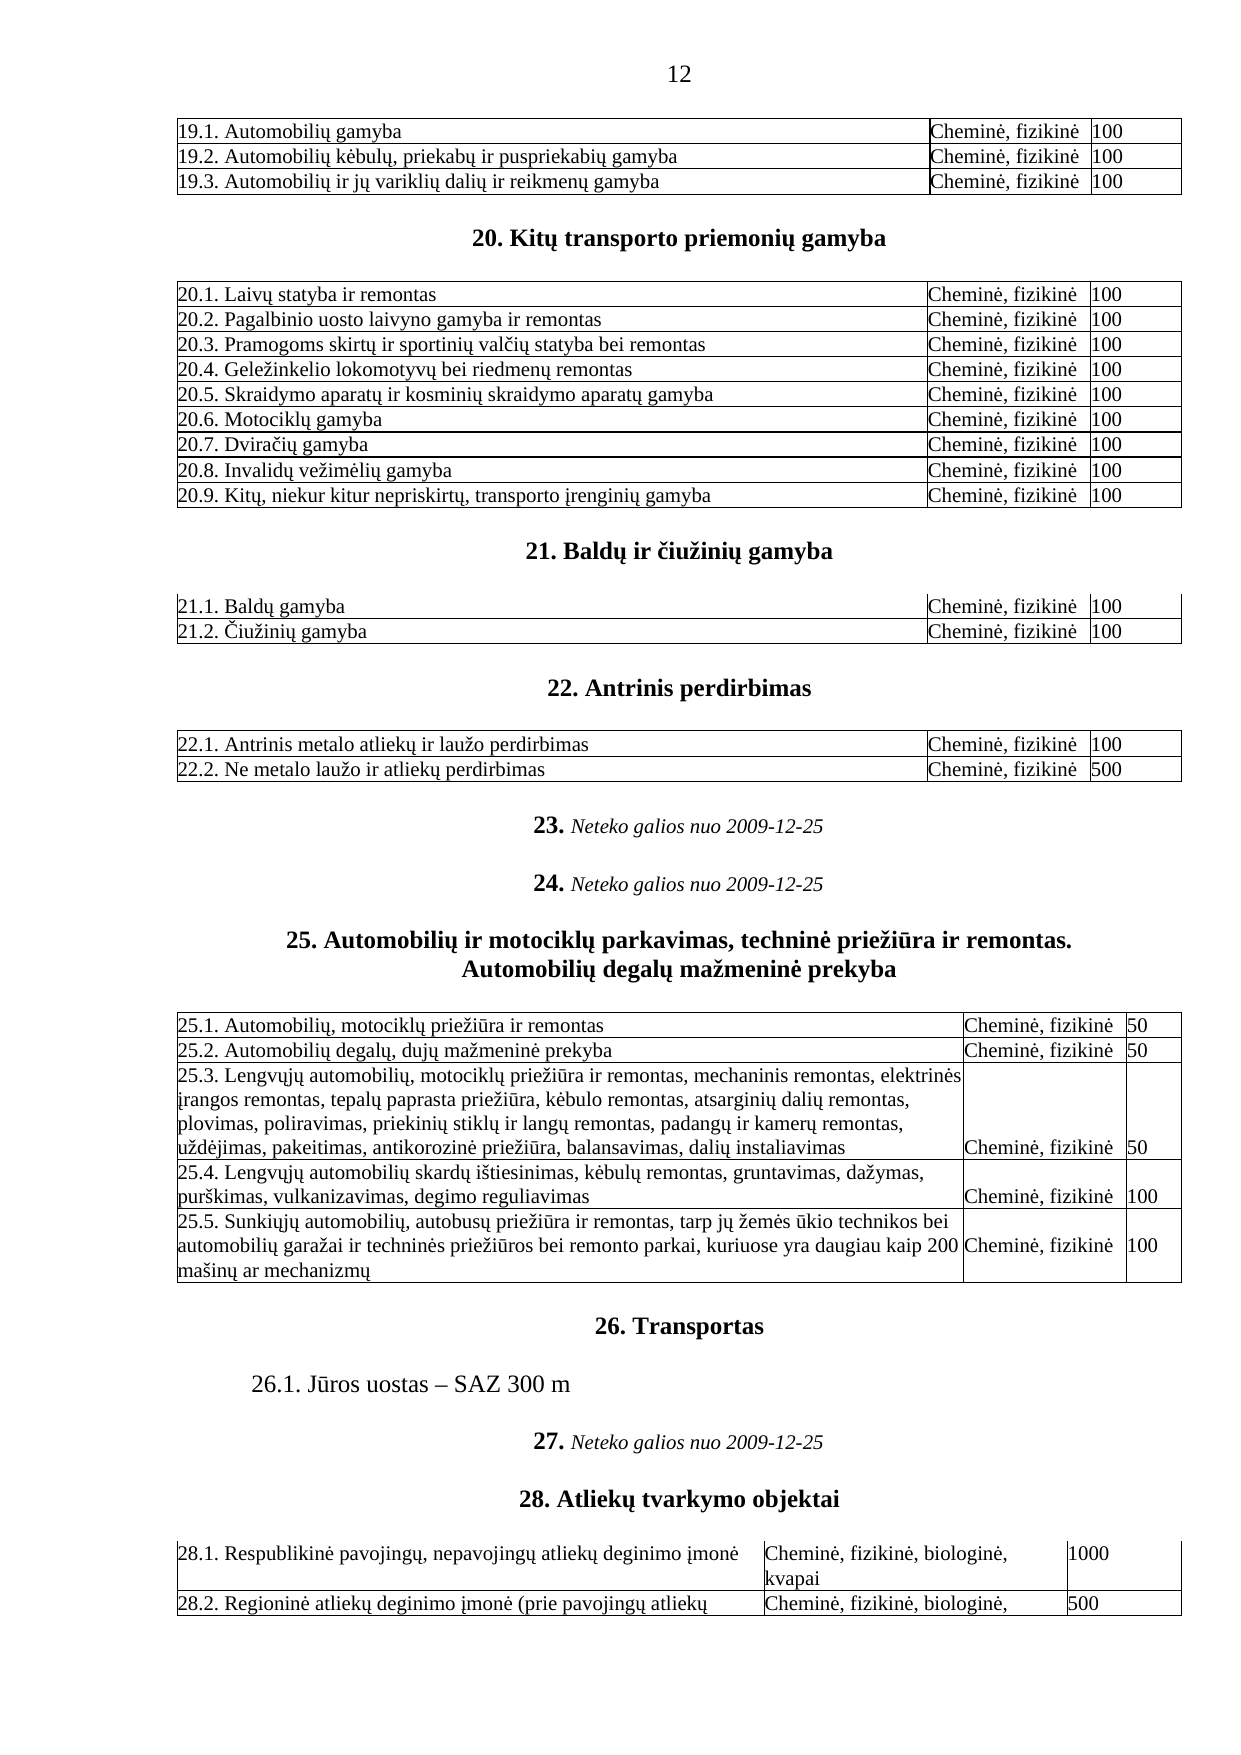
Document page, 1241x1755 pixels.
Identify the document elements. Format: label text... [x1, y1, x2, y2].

table_cell 100 [1091, 382, 1181, 406]
table_cell Cheminė, fizikinė [928, 307, 1090, 331]
table_cell 100 [1091, 433, 1181, 456]
table_cell 20.8. Invalidų vežimėlių gamyba [178, 458, 927, 482]
table_cell Cheminė, fizikinė [931, 144, 1091, 168]
table_cell 100 [1091, 407, 1181, 431]
table_header 25.1. Automobilių, motociklų priežiūra ir remontas [178, 1013, 963, 1037]
table_cell 25.5. Sunkiųjų automobilių, autobusų priežiūra ir remontas, tarp jų žemės ūkio technikos bei automobilių garažai ir techninės priežiūros bei remonto parkai, kuriuose yra daugiau kaip 200 mašinų ar mechanizmų [178, 1209, 963, 1282]
table_cell 20.5. Skraidymo aparatų ir kosminių skraidymo aparatų gamyba [178, 382, 927, 406]
table_cell 100 [1091, 458, 1181, 482]
table_cell Cheminė, fizikinė [928, 483, 1090, 507]
table_cell 20.9. Kitų, niekur kitur nepriskirtų, transporto įrenginių gamyba [178, 483, 927, 507]
text 24. Neteko galios nuo 2009-12-25 [177, 868, 1181, 897]
table_cell 100 [1091, 307, 1181, 331]
table_cell Cheminė, fizikinė [964, 1209, 1126, 1282]
table_header Cheminė, fizikinė [928, 731, 1090, 756]
table_header 100 [1091, 594, 1181, 618]
table_header 21.1. Baldų gamyba [178, 594, 927, 618]
table_cell Cheminė, fizikinė [928, 407, 1090, 431]
table_cell 25.4. Lengvųjų automobilių skardų ištiesinimas, kėbulų remontas, gruntavimas, dažymas, purškimas, vulkanizavimas, degimo reguliavimas [178, 1160, 963, 1208]
table_cell 50 [1127, 1063, 1181, 1159]
table_cell Cheminė, fizikinė [928, 433, 1090, 456]
table_cell 25.3. Lengvųjų automobilių, motociklų priežiūra ir remontas, mechaninis remontas, elektrinės įrangos remontas, tepalų paprasta priežiūra, kėbulo remontas, atsarginių dalių remontas, plovimas, poliravimas, priekinių stiklų ir langų remontas, padangų ir kamerų remontas, uždėjimas, pakeitimas, antikorozinė priežiūra, balansavimas, dalių instaliavimas [178, 1063, 963, 1159]
table_header Cheminė, fizikinė, biologinė, kvapai [765, 1541, 1067, 1589]
text 25. Automobilių ir motociklų parkavimas, techninė priežiūra ir remontas. [177, 925, 1181, 954]
table_cell 19.3. Automobilių ir jų variklių dalių ir reikmenų gamyba [178, 169, 929, 193]
table_header 1000 [1068, 1541, 1181, 1589]
table_cell 19.2. Automobilių kėbulų, priekabų ir puspriekabių gamyba [178, 144, 929, 168]
table_cell 500 [1068, 1591, 1181, 1614]
text 20. Kitų transporto priemonių gamyba [177, 223, 1181, 252]
table_header 19.1. Automobilių gamyba [178, 119, 929, 143]
text 23. Neteko galios nuo 2009-12-25 [177, 810, 1181, 839]
table_cell 20.2. Pagalbinio uosto laivyno gamyba ir remontas [178, 307, 927, 331]
table_cell 20.3. Pramogoms skirtų ir sportinių valčių statyba bei remontas [178, 332, 927, 356]
table_cell 100 [1127, 1160, 1181, 1208]
table_cell 21.2. Čiužinių gamyba [178, 619, 927, 643]
table_cell 100 [1091, 619, 1181, 643]
text 26.1. Jūros uostas – SAZ 300 m [177, 1369, 1181, 1398]
table_header Cheminė, fizikinė [931, 119, 1091, 143]
table_cell 100 [1092, 144, 1181, 168]
table_cell Cheminė, fizikinė [928, 619, 1090, 643]
table_cell 25.2. Automobilių degalų, dujų mažmeninė prekyba [178, 1038, 963, 1062]
table_cell 50 [1127, 1038, 1181, 1062]
table_header 100 [1091, 731, 1181, 756]
table_header Cheminė, fizikinė [928, 282, 1090, 306]
table_header 100 [1092, 119, 1181, 143]
text 22. Antrinis perdirbimas [177, 673, 1181, 702]
table_cell 100 [1127, 1209, 1181, 1282]
text 26. Transportas [177, 1311, 1181, 1340]
table_cell Cheminė, fizikinė [928, 357, 1090, 381]
table_cell Cheminė, fizikinė [928, 458, 1090, 482]
table_cell Cheminė, fizikinė [964, 1160, 1126, 1208]
table_header 50 [1127, 1013, 1181, 1037]
table_header 28.1. Respublikinė pavojingų, nepavojingų atliekų deginimo įmonė [178, 1541, 764, 1589]
text 28. Atliekų tvarkymo objektai [177, 1484, 1181, 1513]
table_cell Cheminė, fizikinė [931, 169, 1091, 193]
table_cell 500 [1091, 757, 1181, 781]
table_cell Cheminė, fizikinė [928, 757, 1090, 781]
text 21. Baldų ir čiužinių gamyba [177, 536, 1181, 565]
table_cell 20.4. Geležinkelio lokomotyvų bei riedmenų remontas [178, 357, 927, 381]
table_cell Cheminė, fizikinė [928, 382, 1090, 406]
text Automobilių degalų mažmeninė prekyba [177, 954, 1181, 983]
table_cell 100 [1091, 332, 1181, 356]
table_header Cheminė, fizikinė [964, 1013, 1126, 1037]
text 27. Neteko galios nuo 2009-12-25 [177, 1426, 1181, 1455]
table_cell 28.2. Regioninė atliekų deginimo įmonė (prie pavojingų atliekų [178, 1591, 764, 1614]
table_cell 20.6. Motociklų gamyba [178, 407, 927, 431]
table_cell 100 [1091, 357, 1181, 381]
table_header 100 [1091, 282, 1181, 306]
table_header Cheminė, fizikinė [928, 594, 1090, 618]
table_cell 20.7. Dviračių gamyba [178, 433, 927, 456]
table_header 20.1. Laivų statyba ir remontas [178, 282, 927, 306]
table_header 22.1. Antrinis metalo atliekų ir laužo perdirbimas [178, 731, 927, 756]
table_cell Cheminė, fizikinė, biologinė, [765, 1591, 1067, 1614]
table_cell 22.2. Ne metalo laužo ir atliekų perdirbimas [178, 757, 927, 781]
table_cell 100 [1091, 483, 1181, 507]
table_cell Cheminė, fizikinė [928, 332, 1090, 356]
table_cell 100 [1092, 169, 1181, 193]
table_cell Cheminė, fizikinė [964, 1063, 1126, 1159]
table_cell Cheminė, fizikinė [964, 1038, 1126, 1062]
